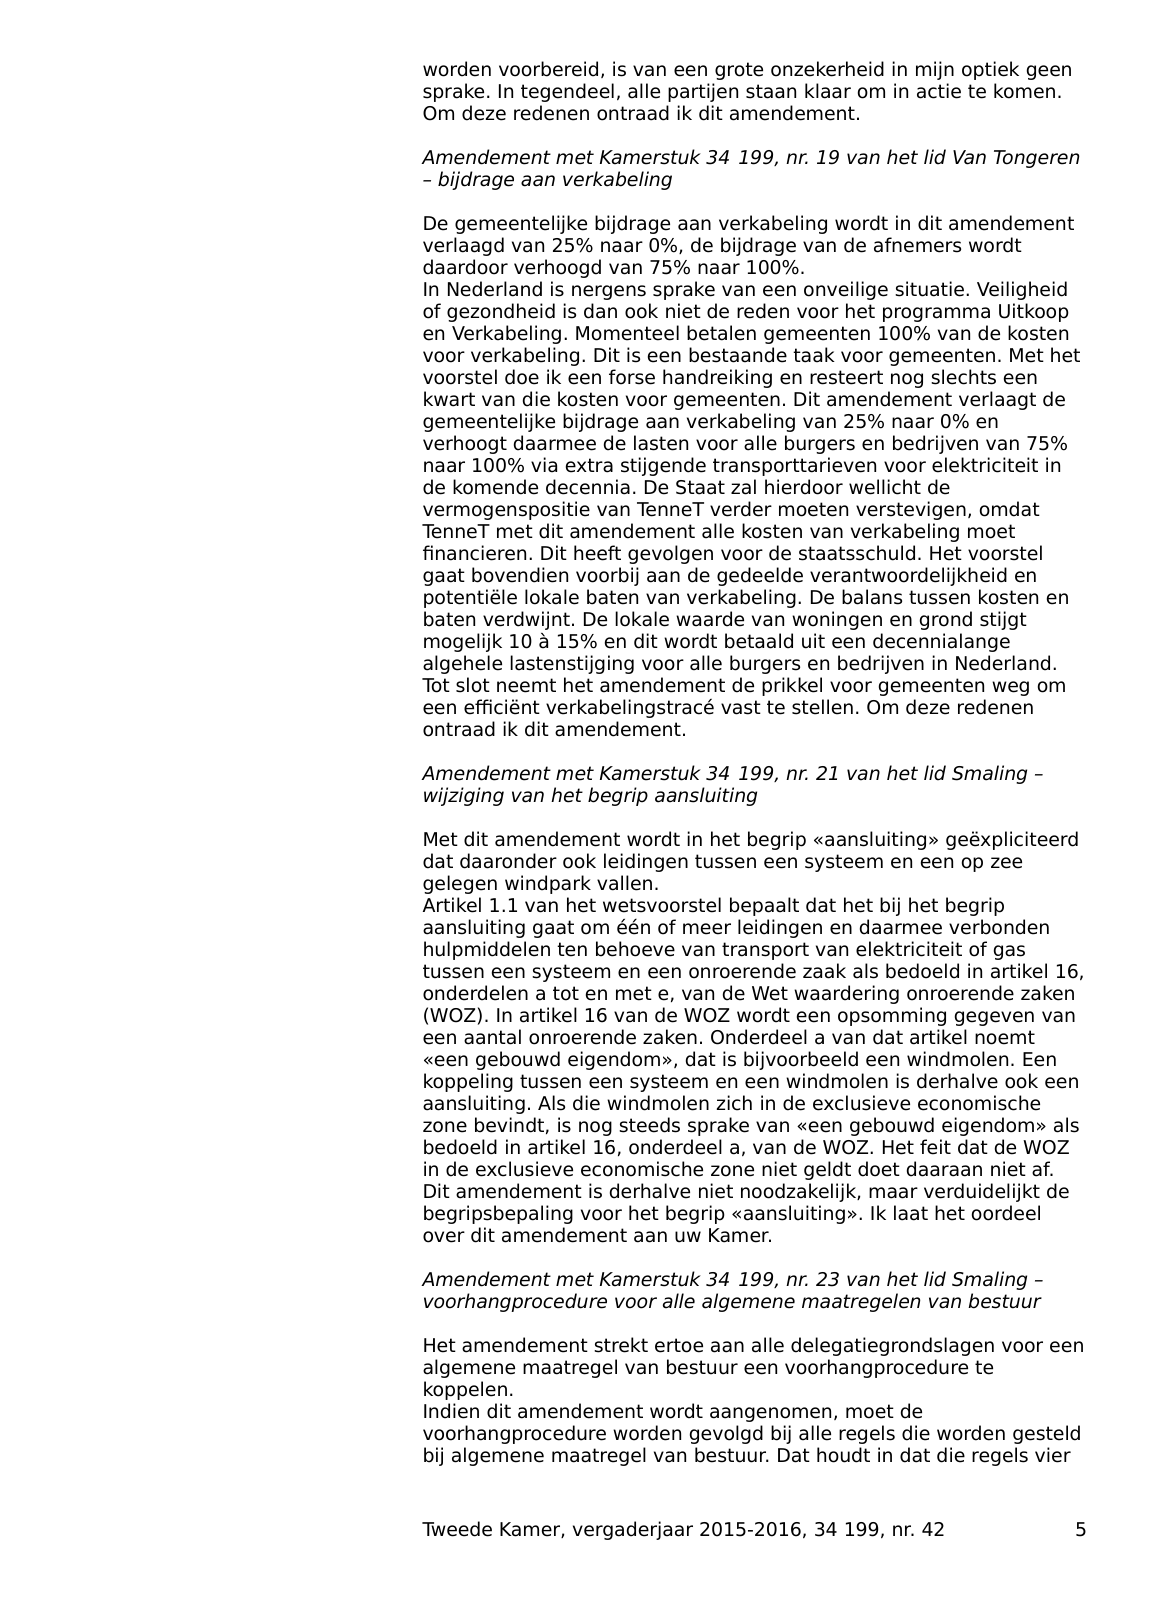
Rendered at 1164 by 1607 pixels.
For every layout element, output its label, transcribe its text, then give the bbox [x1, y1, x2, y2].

text worden voorbereid, is van een grote onzekerheid in mijn optiek geen sprake. In tegendeel, alle partijen staan klaar om in actie te komen. Om deze redenen ontraad ik dit amendement. [422, 59, 1087, 125]
text De gemeentelijke bijdrage aan verkabeling wordt in dit amendement verlaagd van 25% naar 0%, de bijdrage van de afnemers wordt daardoor verhoogd van 75% naar 100%. [422, 213, 1087, 279]
text In Nederland is nergens sprake van een onveilige situatie. Veiligheid of gezondheid is dan ook niet de reden voor het programma Uitkoop en Verkabeling. Momenteel betalen gemeenten 100% van de kosten voor verkabeling. Dit is een bestaande taak voor gemeenten. Met het voorstel doe ik een forse handreiking en resteert nog slechts een kwart van die kosten voor gemeenten. Dit amendement verlaagt de gemeentelijke bijdrage aan verkabeling van 25% naar 0% en verhoogt daarmee de lasten voor alle burgers en bedrijven van 75% naar 100% via extra stijgende transporttarieven voor elektriciteit in de komende decennia. De Staat zal hierdoor wellicht de vermogenspositie van TenneT verder moeten verstevigen, omdat TenneT met dit amendement alle kosten van verkabeling moet financieren. Dit heeft gevolgen voor de staatsschuld. Het voorstel gaat bovendien voorbij aan de gedeelde verantwoordelijkheid en potentiële lokale baten van verkabeling. De balans tussen kosten en baten verdwijnt. De lokale waarde van woningen en grond stijgt mogelijk 10 à 15% en dit wordt betaald uit een decennialange algehele lastenstijging voor alle burgers en bedrijven in Nederland. [422, 279, 1087, 675]
subtitle Amendement met Kamerstuk 34 199, nr. 23 van het lid Smaling – voorhangprocedure voor alle algemene maatregelen van bestuur [422, 1269, 1087, 1313]
subtitle Amendement met Kamerstuk 34 199, nr. 19 van het lid Van Tongeren – bijdrage aan verkabeling [422, 147, 1087, 191]
text Artikel 1.1 van het wetsvoorstel bepaalt dat het bij het begrip aansluiting gaat om één of meer leidingen en daarmee verbonden hulpmiddelen ten behoeve van transport van elektriciteit of gas tussen een systeem en een onroerende zaak als bedoeld in artikel 16, onderdelen a tot en met e, van de Wet waardering onroerende zaken (WOZ). In artikel 16 van de WOZ wordt een opsomming gegeven van een aantal onroerende zaken. Onderdeel a van dat artikel noemt «een gebouwd eigendom», dat is bijvoorbeeld een windmolen. Een koppeling tussen een systeem en een windmolen is derhalve ook een aansluiting. Als die windmolen zich in de exclusieve economische zone bevindt, is nog steeds sprake van «een gebouwd eigendom» als bedoeld in artikel 16, onderdeel a, van de WOZ. Het feit dat de WOZ in de exclusieve economische zone niet geldt doet daaraan niet af. Dit amendement is derhalve niet noodzakelijk, maar verduidelijkt de begripsbepaling voor het begrip «aansluiting». Ik laat het oordeel over dit amendement aan uw Kamer. [422, 895, 1087, 1247]
text Met dit amendement wordt in het begrip «aansluiting» geëxpliciteerd dat daaronder ook leidingen tussen een systeem en een op zee gelegen windpark vallen. [422, 829, 1087, 895]
text Tot slot neemt het amendement de prikkel voor gemeenten weg om een efficiënt verkabelingstracé vast te stellen. Om deze redenen ontraad ik dit amendement. [422, 675, 1087, 741]
text Het amendement strekt ertoe aan alle delegatiegrondslagen voor een algemene maatregel van bestuur een voorhangprocedure te koppelen. [422, 1335, 1087, 1401]
text Indien dit amendement wordt aangenomen, moet de voorhangprocedure worden gevolgd bij alle regels die worden gesteld bij algemene maatregel van bestuur. Dat houdt in dat die regels vier [422, 1401, 1087, 1467]
subtitle Amendement met Kamerstuk 34 199, nr. 21 van het lid Smaling – wijziging van het begrip aansluiting [422, 763, 1087, 807]
